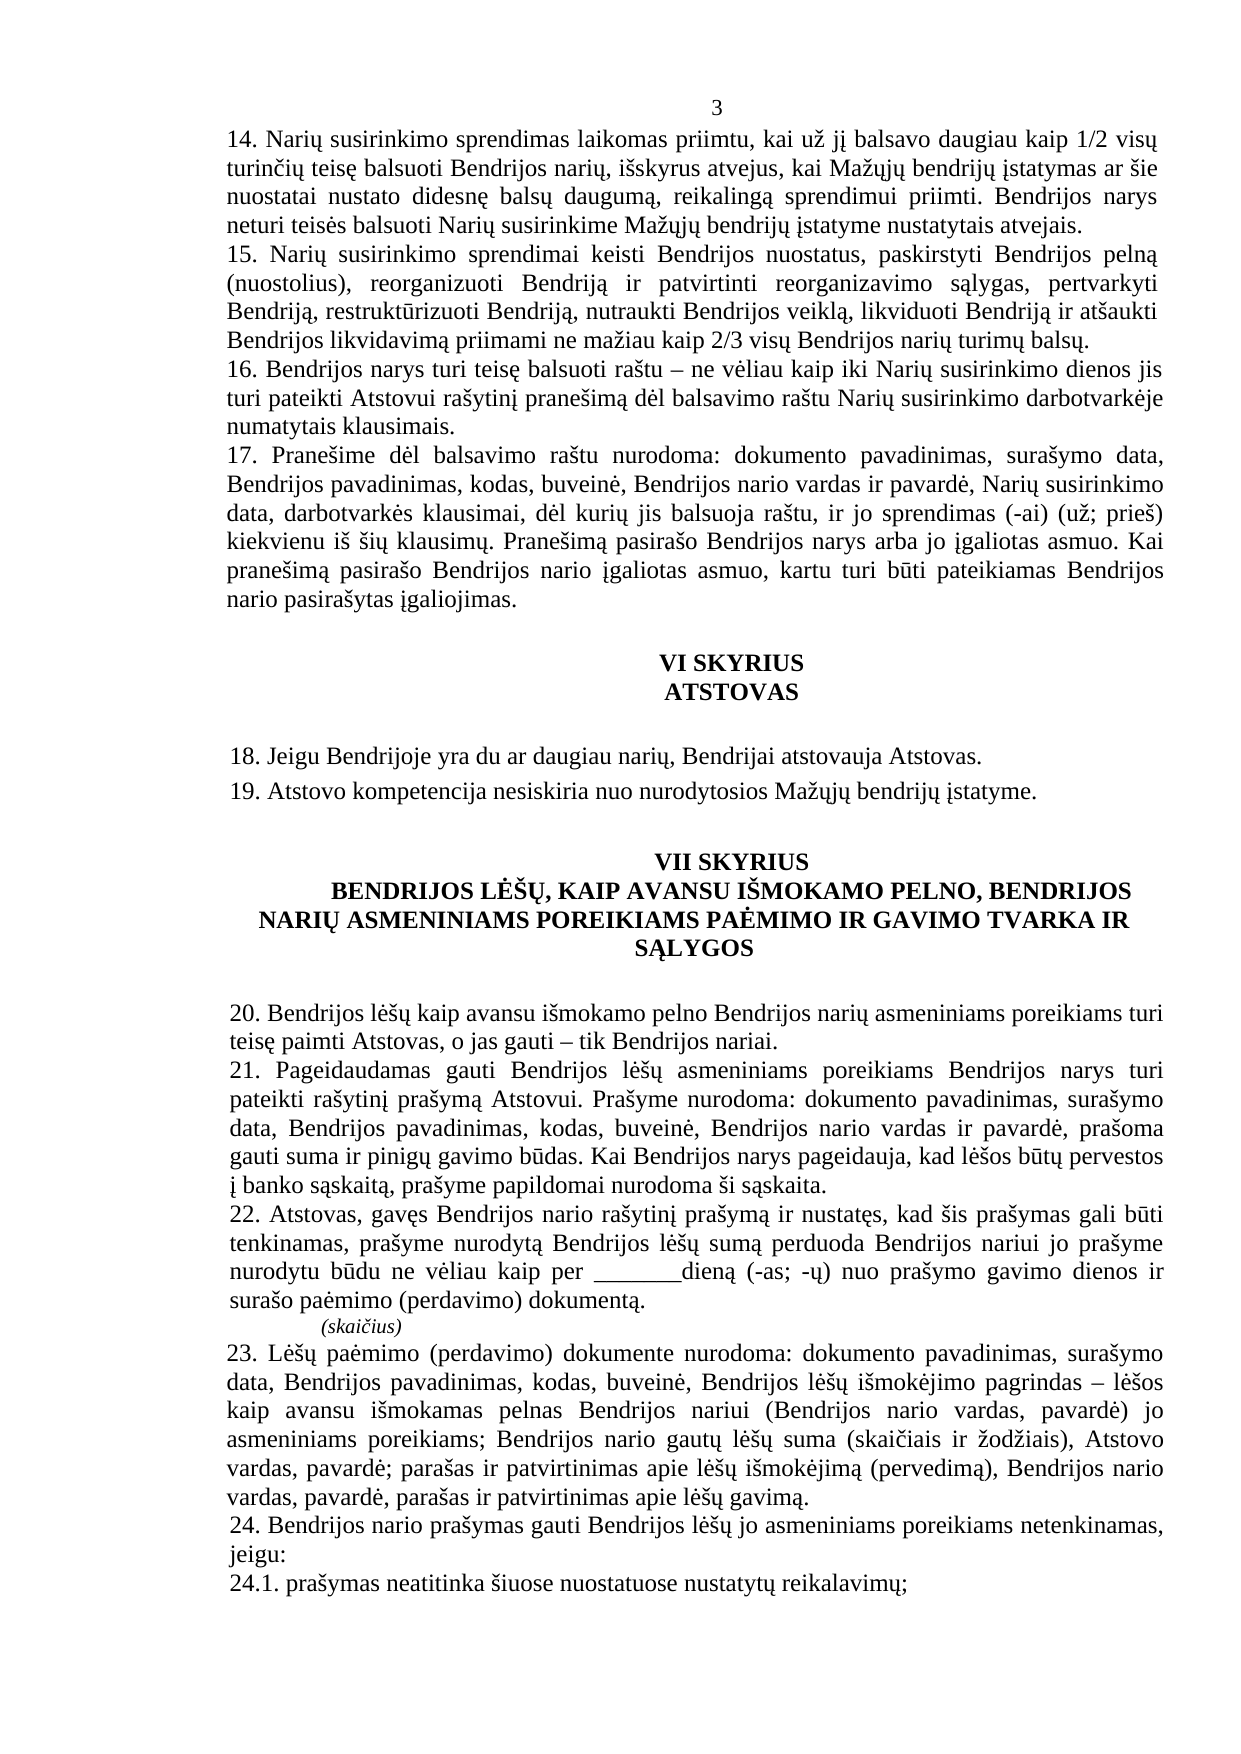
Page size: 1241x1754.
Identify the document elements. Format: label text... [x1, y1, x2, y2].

table_cell 19. Atstovo kompetencija nesiskiria nuo nurodytosios Mažųjų bendrijų įstatyme. [218, 776, 1170, 812]
table_cell [1170, 648, 1174, 706]
table_cell [218, 706, 1170, 741]
table_cell [1174, 648, 1222, 706]
table_cell [1174, 1338, 1222, 1511]
table_cell [1170, 812, 1174, 847]
table_cell [1170, 847, 1174, 962]
table_cell [1170, 613, 1174, 648]
table_cell 18. Jeigu Bendrijoje yra du ar daugiau narių, Bendrijai atstovauja Atstovas. [218, 741, 1170, 776]
table_cell VI SKYRIUS atstovas [218, 648, 1170, 706]
table_cell [1170, 239, 1174, 354]
table_cell [1170, 998, 1174, 1055]
table_cell [1174, 124, 1222, 239]
table_cell [1174, 440, 1222, 613]
table_cell [218, 613, 1170, 648]
table_cell [1174, 613, 1222, 648]
table_cell 23. Lėšų paėmimo (perdavimo) dokumente nurodoma: dokumento pavadinimas, surašymo data, Bendrijos pavadinimas, kodas, buveinė, Bendrijos lėšų išmokėjimo pagrindas – lėšos kaip avansu išmokamas pelnas Bendrijos nariui (Bendrijos nario vardas, pavardė) jo asmeniniams poreikiams; Bendrijos nario gautų lėšų suma (skaičiais ir žodžiais), Atstovo vardas, pavardė; parašas ir patvirtinimas apie lėšų išmokėjimą (pervedimą), Bendrijos nario vardas, pavardė, parašas ir patvirtinimas apie lėšų gavimą. [218, 1338, 1170, 1511]
table_cell [1174, 998, 1222, 1055]
table_cell 16. Bendrijos narys turi teisę balsuoti raštu – ne vėliau kaip iki Narių susirinkimo dienos jis turi pateikti Atstovui rašytinį pranešimą dėl balsavimo raštu Narių susirinkimo darbotvarkėje numatytais klausimais. [218, 354, 1170, 440]
table_cell [1170, 1568, 1174, 1603]
table_cell [1174, 847, 1222, 962]
table_cell 15. Narių susirinkimo sprendimai keisti Bendrijos nuostatus, paskirstyti Bendrijos pelną (nuostolius), reorganizuoti Bendriją ir patvirtinti reorganizavimo sąlygas, pertvarkyti Bendriją, restruktūrizuoti Bendriją, nutraukti Bendrijos veiklą, likviduoti Bendriją ir atšaukti Bendrijos likvidavimą priimami ne mažiau kaip 2/3 visų Bendrijos narių turimų balsų. [218, 239, 1170, 354]
table_cell [1170, 1338, 1174, 1511]
table_cell [1174, 354, 1222, 440]
table_cell [1170, 354, 1174, 440]
table_cell [1170, 1199, 1174, 1338]
table_cell [1174, 239, 1222, 354]
table_cell [1170, 962, 1174, 998]
table_cell [1170, 706, 1174, 741]
table_cell [1170, 741, 1174, 776]
table_cell 17. Pranešime dėl balsavimo raštu nurodoma: dokumento pavadinimas, surašymo data, Bendrijos pavadinimas, kodas, buveinė, Bendrijos nario vardas ir pavardė, Narių susirinkimo data, darbotvarkės klausimai, dėl kurių jis balsuoja raštu, ir jo sprendimas (-ai) (už; prieš) kiekvienu iš šių klausimų. Pranešimą pasirašo Bendrijos narys arba jo įgaliotas asmuo. Kai pranešimą pasirašo Bendrijos nario įgaliotas asmuo, kartu turi būti pateikiamas Bendrijos nario pasirašytas įgaliojimas. [218, 440, 1170, 613]
table_cell [1170, 124, 1174, 239]
table_cell 22. Atstovas, gavęs Bendrijos nario rašytinį prašymą ir nustatęs, kad šis prašymas gali būti tenkinamas, prašyme nurodytą Bendrijos lėšų sumą perduoda Bendrijos nariui jo prašyme nurodytu būdu ne vėliau kaip per _______dieną (-as; -ų) nuo prašymo gavimo dienos ir surašo paėmimo (perdavimo) dokumentą. (skaičius) [218, 1199, 1170, 1338]
table_cell [1170, 776, 1174, 812]
table_cell [1174, 706, 1222, 741]
table_cell [1174, 776, 1222, 812]
table_cell [1174, 1055, 1222, 1199]
table_cell [1174, 962, 1222, 998]
table_cell 21. Pageidaudamas gauti Bendrijos lėšų asmeniniams poreikiams Bendrijos narys turi pateikti rašytinį prašymą Atstovui. Prašyme nurodoma: dokumento pavadinimas, surašymo data, Bendrijos pavadinimas, kodas, buveinė, Bendrijos nario vardas ir pavardė, prašoma gauti suma ir pinigų gavimo būdas. Kai Bendrijos narys pageidauja, kad lėšos būtų pervestos į banko sąskaitą, prašyme papildomai nurodoma ši sąskaita. [218, 1055, 1170, 1199]
table_cell 24. Bendrijos nario prašymas gauti Bendrijos lėšų jo asmeniniams poreikiams netenkinamas, jeigu: [218, 1511, 1170, 1568]
table_cell [1174, 1568, 1222, 1603]
table_cell VII SKYRIUS Bendrijos lėšų, kaip avansu išmokamo pelno, BENDRIJOS NARIŲ ASMENINIAMS POREIKIAMS PAĖMIMO IR GAVIMO TVARKA IR SĄLYGOS [218, 847, 1170, 962]
table_cell [1174, 1199, 1222, 1338]
table_cell 20. Bendrijos lėšų kaip avansu išmokamo pelno Bendrijos narių asmeniniams poreikiams turi teisę paimti Atstovas, o jas gauti – tik Bendrijos nariai. [218, 998, 1170, 1055]
table_cell [1170, 1055, 1174, 1199]
table_cell [218, 962, 1170, 998]
table_cell [1174, 1511, 1222, 1568]
table_cell [1170, 440, 1174, 613]
table_cell 24.1. prašymas neatitinka šiuose nuostatuose nustatytų reikalavimų; [218, 1568, 1170, 1603]
table_cell [1174, 812, 1222, 847]
table_cell 14. Narių susirinkimo sprendimas laikomas priimtu, kai už jį balsavo daugiau kaip 1/2 visų turinčių teisę balsuoti Bendrijos narių, išskyrus atvejus, kai Mažųjų bendrijų įstatymas ar šie nuostatai nustato didesnę balsų daugumą, reikalingą sprendimui priimti. Bendrijos narys neturi teisės balsuoti Narių susirinkime Mažųjų bendrijų įstatyme nustatytais atvejais. [218, 124, 1170, 239]
table_cell [1174, 741, 1222, 776]
table_cell [1170, 1511, 1174, 1568]
table_cell [218, 812, 1170, 847]
